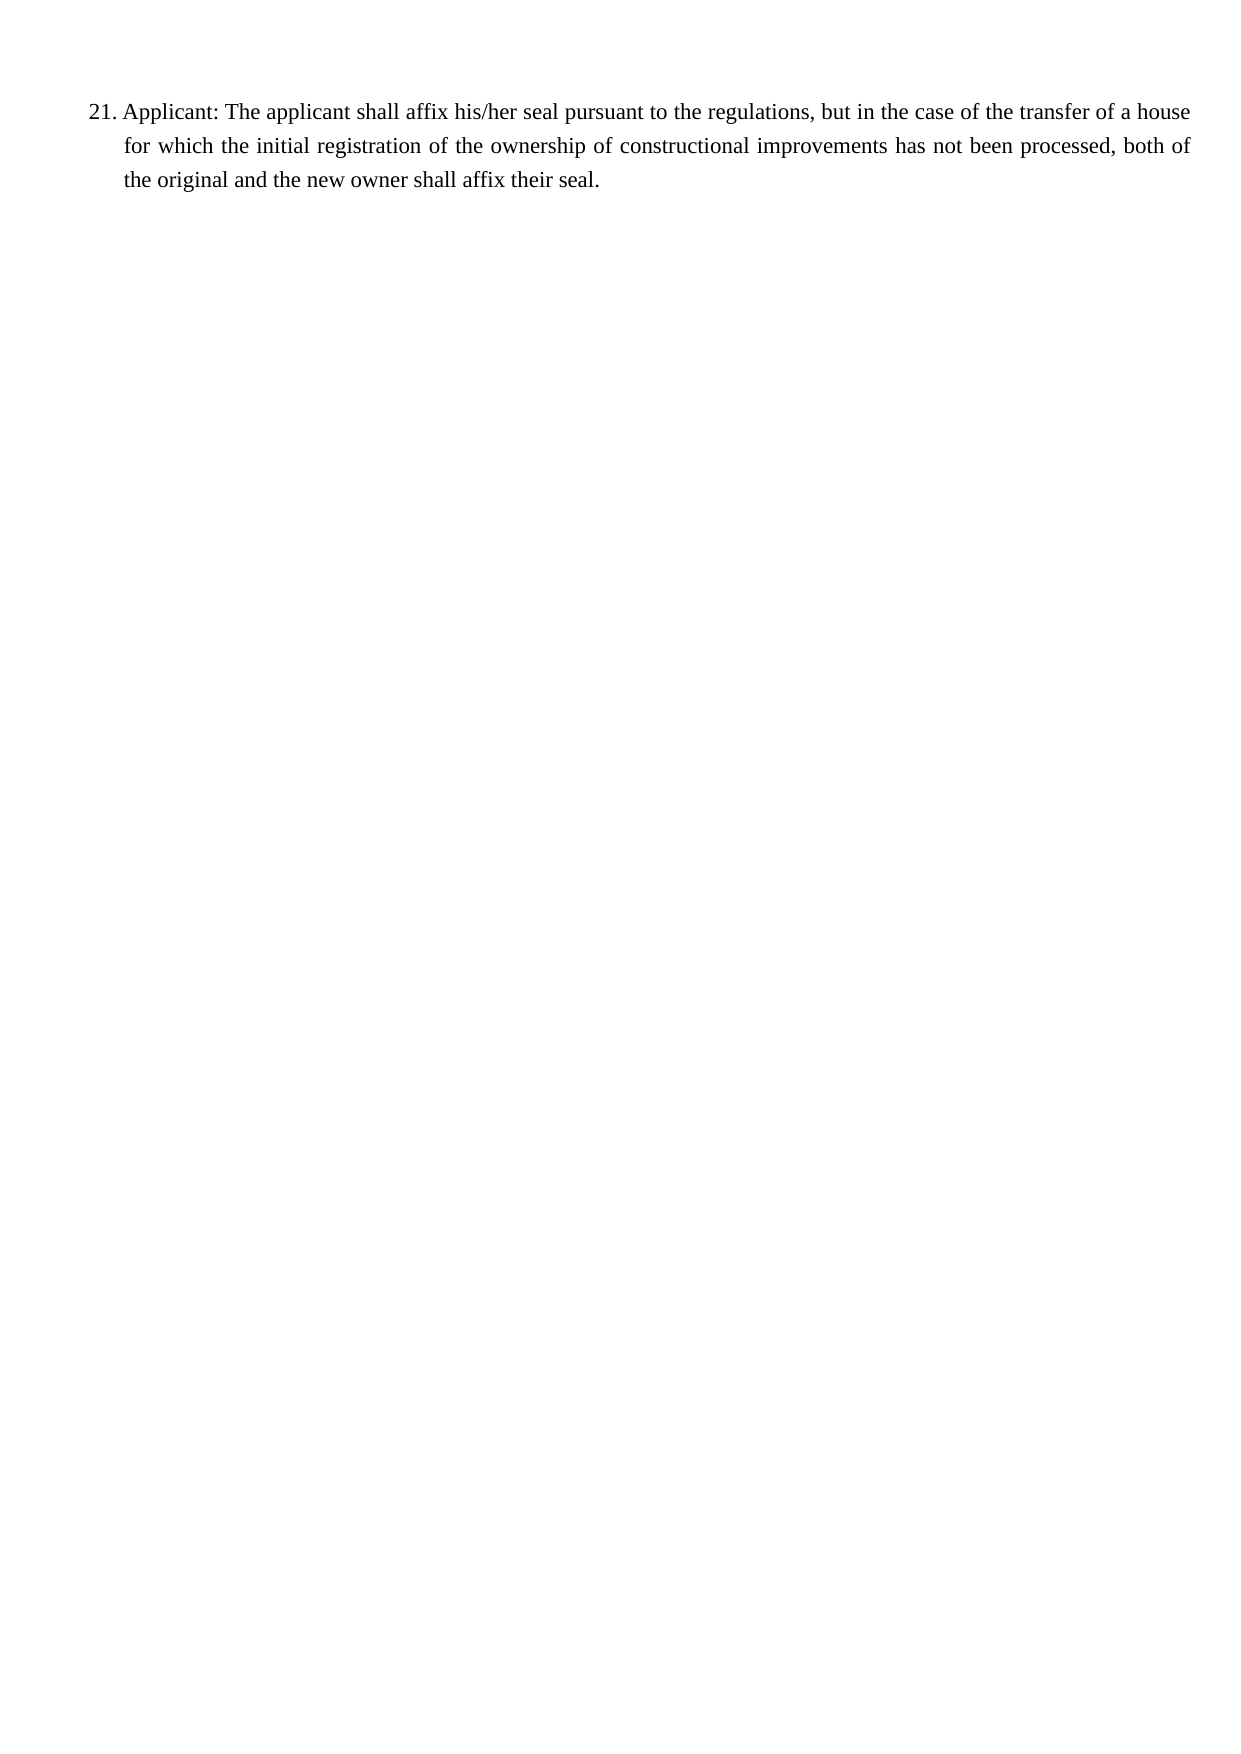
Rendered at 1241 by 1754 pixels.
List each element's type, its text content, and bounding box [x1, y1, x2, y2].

text 21. Applicant: The applicant shall affix his/her seal pursuant to the regulations, but in the case of the transfer of a house for which the initial registration of the ownership of constructional improvements has not been processed, both of the original and the new owner shall affix their seal. [89, 94, 1193, 196]
